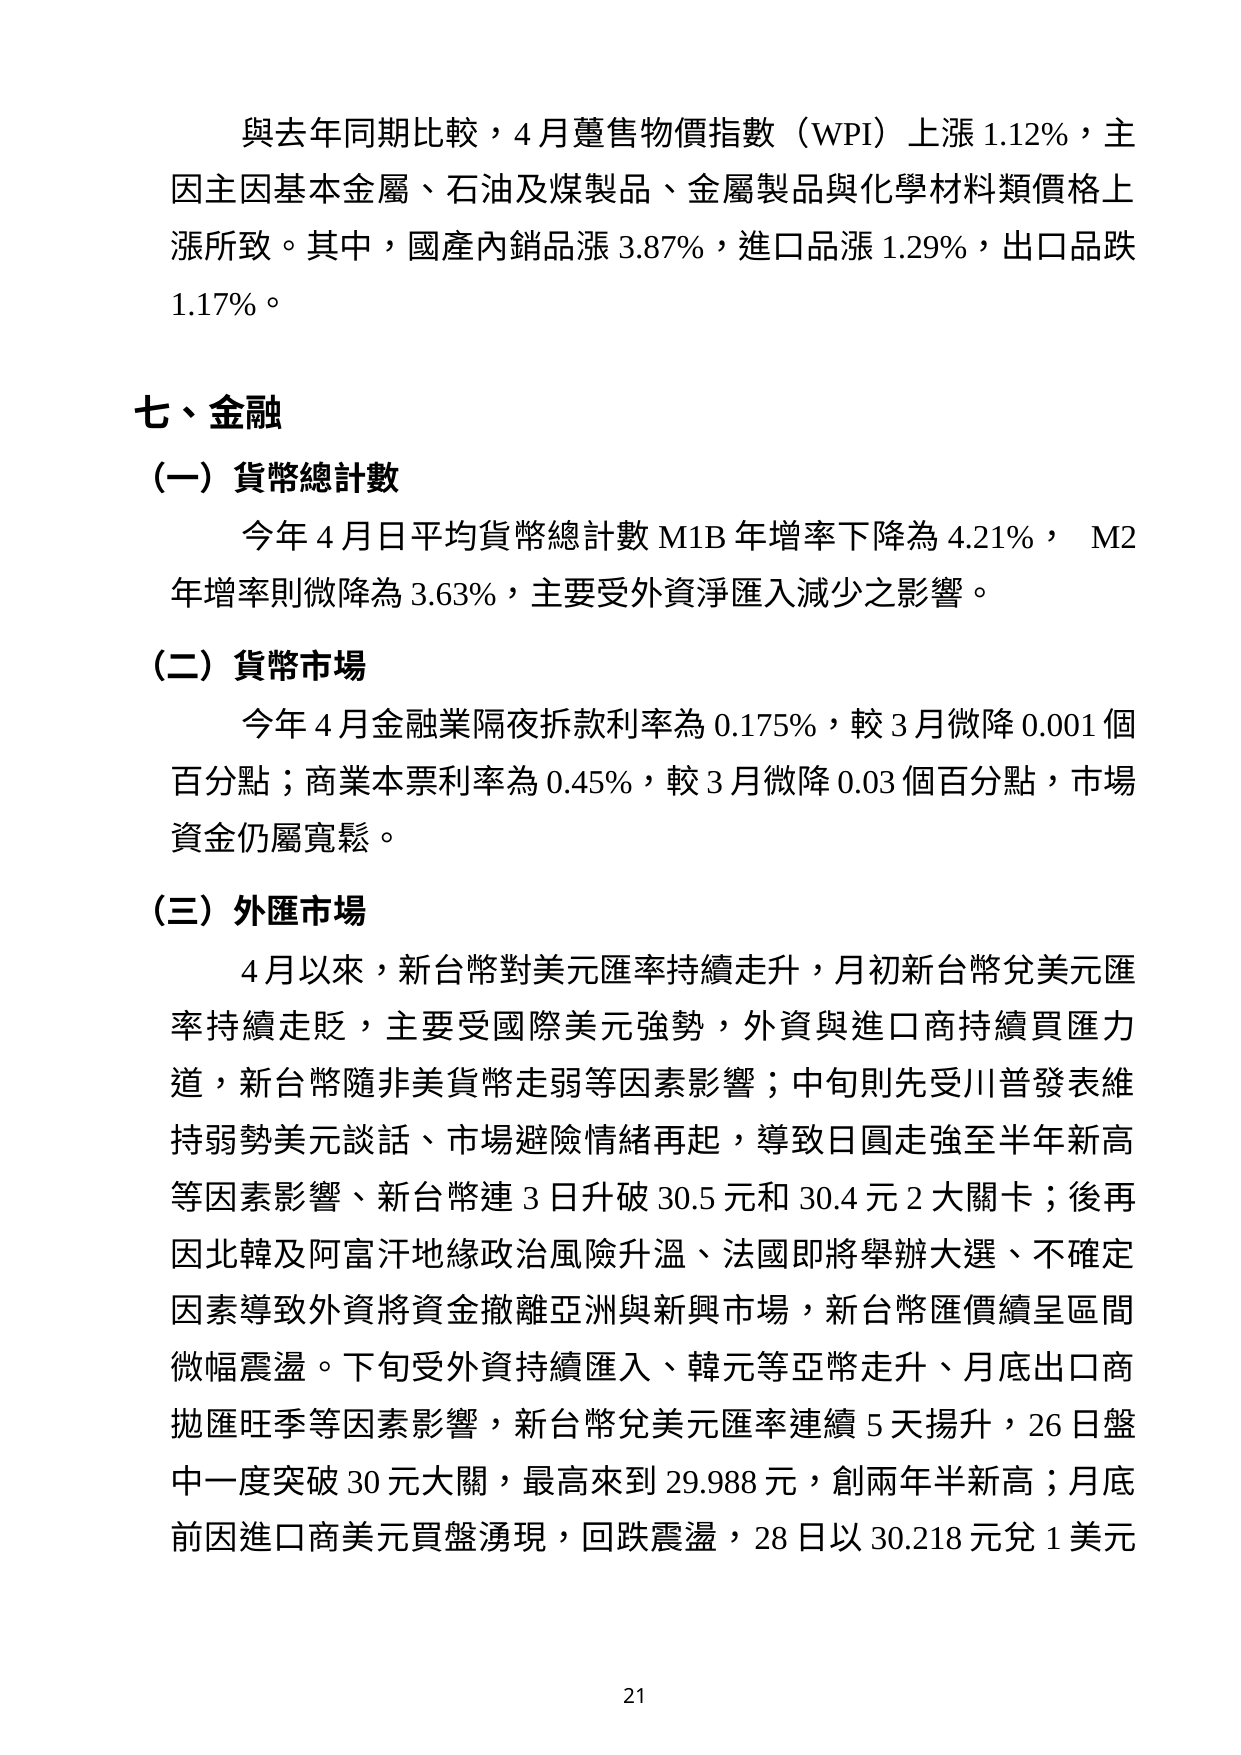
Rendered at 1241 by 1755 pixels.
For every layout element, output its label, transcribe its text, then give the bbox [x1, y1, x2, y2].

text 與去年同期比較，4月躉售物價指數（WPI）上漲1.12%，主因主因基本金屬、石油及煤製品、金屬製品與化學材料類價格上漲所致。其中，國產內銷品漲3.87%，進口品漲1.29%，出口品跌1.17%。 [170, 109, 1137, 325]
text （三）外匯市場 [133, 884, 1137, 934]
subtitle 七、金融 [133, 387, 1137, 438]
text （一）貨幣總計數 [133, 450, 1137, 500]
text 今年4月金融業隔夜拆款利率為0.175%，較3月微降0.001個百分點；商業本票利率為0.45%，較3月微降0.03個百分點，巿場資金仍屬寬鬆。 [170, 701, 1137, 860]
text 4月以來，新台幣對美元匯率持續走升，月初新台幣兌美元匯率持續走貶，主要受國際美元強勢，外資與進口商持續買匯力道，新台幣隨非美貨幣走弱等因素影響；中旬則先受川普發表維持弱勢美元談話、市場避險情緒再起，導致日圓走強至半年新高等因素影響、新台幣連3日升破30.5元和30.4元2大關卡；後再因北韓及阿富汗地緣政治風險升溫、法國即將舉辦大選、不確定因素導致外資將資金撤離亞洲與新興市場，新台幣匯價續呈區間微幅震盪。下旬受外資持續匯入、韓元等亞幣走升、月底出口商拋匯旺季等因素影響，新台幣兌美元匯率連續5天揚升，26日盤中一度突破30元大關，最高來到29.988元，創兩年半新高；月底前因進口商美元買盤湧現，回跌震盪，28日以30.218元兌1美元 [170, 946, 1137, 1559]
text （二）貨幣市場 [133, 639, 1137, 689]
text 今年4月日平均貨幣總計數M1B年增率下降為4.21%， M2年增率則微降為3.63%，主要受外資淨匯入減少之影響。 [170, 513, 1137, 615]
